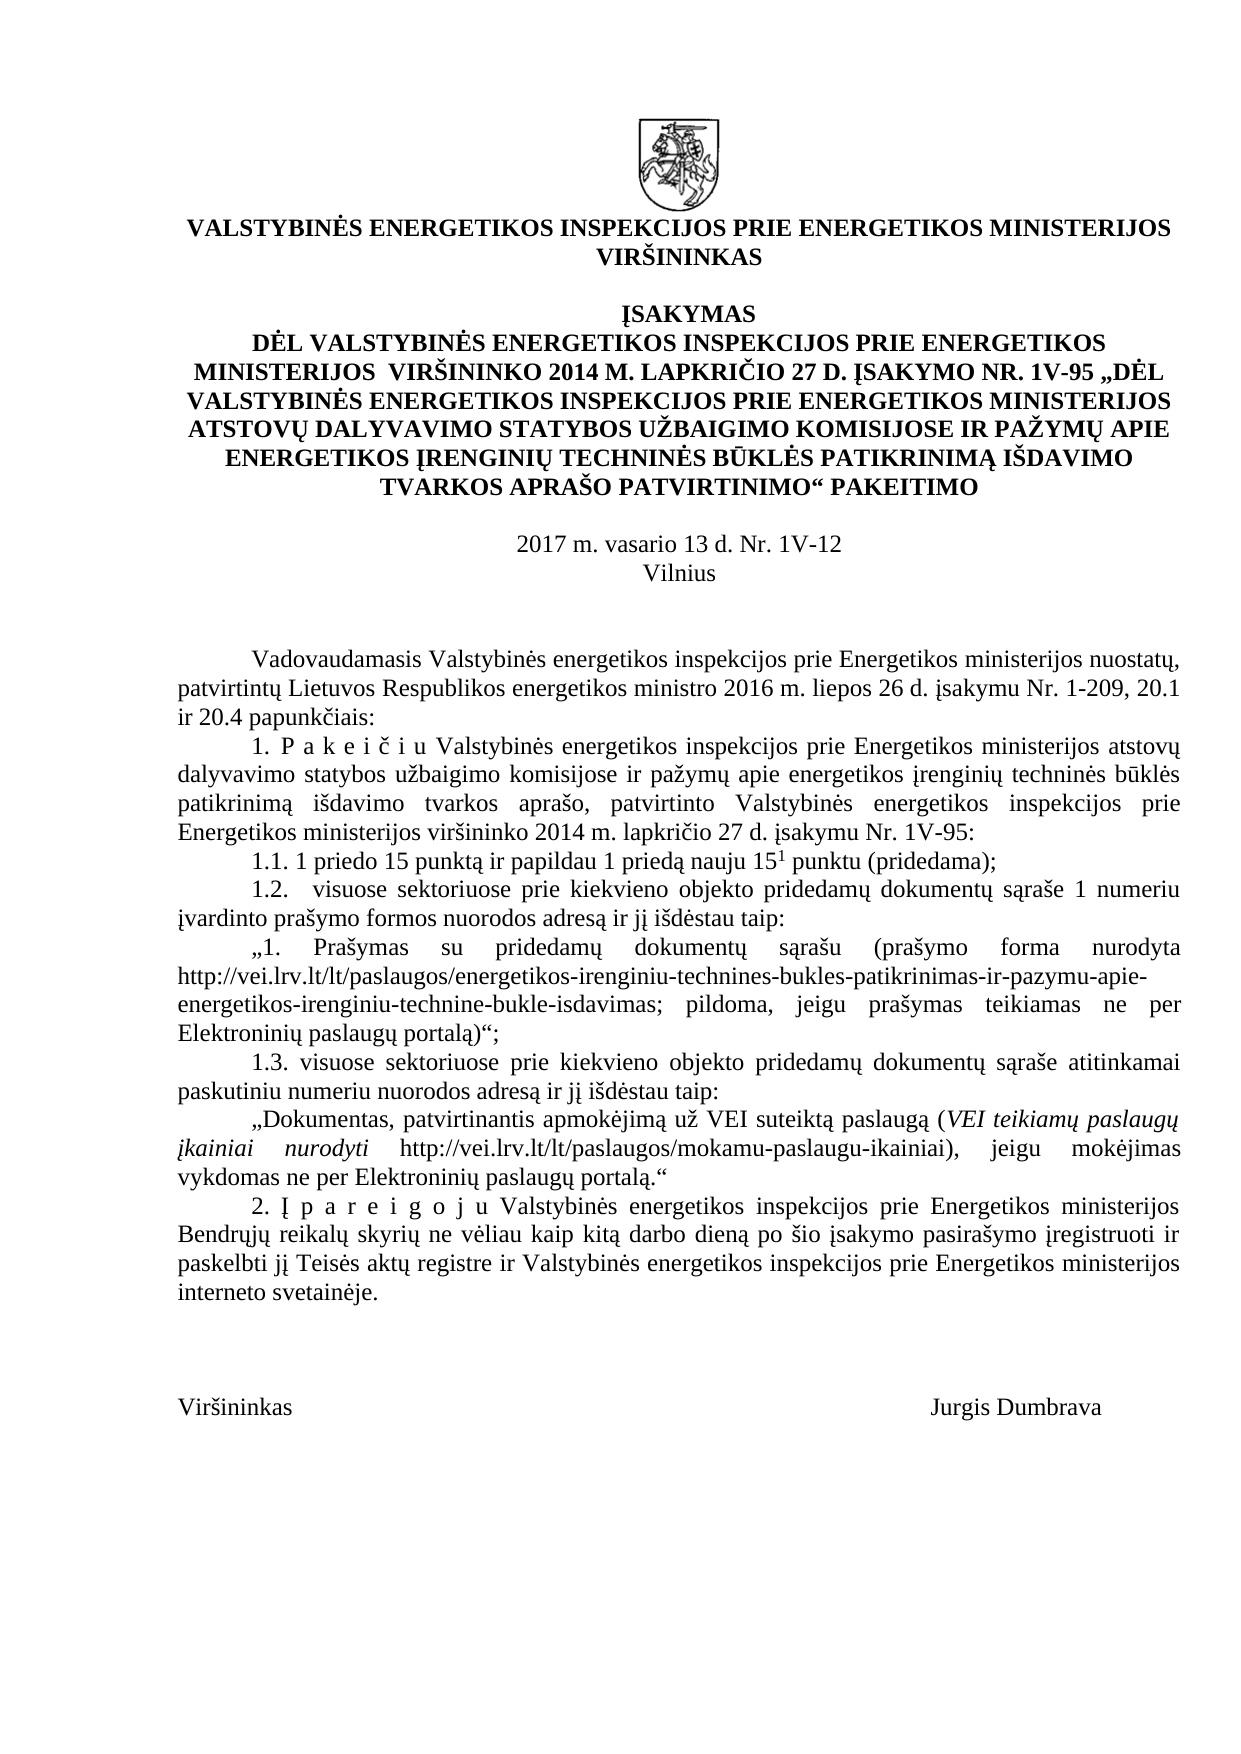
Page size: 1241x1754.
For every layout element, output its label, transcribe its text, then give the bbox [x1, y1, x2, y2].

text 1.3. visuose sektoriuose prie kiekvieno objekto pridedamų dokumentų sąraše atitinkamai paskutiniu numeriu nuorodos adresą ir jį išdėstau taip: [177, 1047, 1181, 1104]
text 1. P a k e i č i u Valstybinės energetikos inspekcijos prie Energetikos ministerijos atstovų dalyvavimo statybos užbaigimo komisijose ir pažymų apie energetikos įrenginių techninės būklės patikrinimą išdavimo tvarkos aprašo, patvirtinto Valstybinės energetikos inspekcijos prie Energetikos ministerijos viršininko 2014 m. lapkričio 27 d. įsakymu Nr. 1V-95: [177, 731, 1181, 846]
text 1.1. 1 priedo 15 punktą ir papildau 1 priedą nauju 151 punktu (pridedama); [177, 846, 1181, 874]
text Vilnius [177, 558, 1181, 587]
text „1. Prašymas su pridedamų dokumentų sąrašu (prašymo forma nurodyta http://vei.lrv.lt/lt/paslaugos/energetikos-irenginiu-technines-bukles-patikrinimas-ir-pazymu-apie-energetikos-irenginiu-technine-bukle-isdavimas; pildoma, jeigu prašymas teikiamas ne per Elektroninių paslaugų portalą)“; [177, 932, 1181, 1047]
text Įsakymas [196, 299, 1181, 328]
text 2. Į p a r e i g o j u Valstybinės energetikos inspekcijos prie Energetikos ministerijos Bendrųjų reikalų skyrių ne vėliau kaip kitą darbo dieną po šio įsakymo pasirašymo įregistruoti ir paskelbti jį Teisės aktų registre ir Valstybinės energetikos inspekcijos prie Energetikos ministerijos interneto svetainėje. [177, 1191, 1181, 1306]
text DĖL VALSTYBINĖS ENERGETIKOS INSPEKCIJOS PRIE ENERGETIKOS MINISTERIJOS VIRŠININKO 2014 M. LAPKRIČIO 27 D. ĮSAKYMO NR. 1V-95 „dĖL VALSTYBINĖS ENERGETIKOS INSPEKCIJOS PRIE ENERGETIKOS MINISTERIJOS ATSTOVŲ DALYVAVIMO STATYBOS UŽBAIGIMO KOMISIJOSE IR PAŽYMŲ APIE ENERGETIKOS ĮRENGINIŲ TECHNINĖS BŪKLĖS PATIKRINIMĄ IŠDAVIMO TVARKOS APRAŠO PATVIRTINIMO“ PAKEITIMO [177, 328, 1181, 501]
text VALSTYBINĖS ENERGETIKOS INSPEKCIJOS PRIE ENERGETIKOS MINISTERIJOS VIRŠININKAS [177, 213, 1181, 271]
text Vadovaudamasis Valstybinės energetikos inspekcijos prie Energetikos ministerijos nuostatų, patvirtintų Lietuvos Respublikos energetikos ministro 2016 m. liepos 26 d. įsakymu Nr. 1-209, 20.1 ir 20.4 papunkčiais: [177, 644, 1181, 731]
text 1.2. visuose sektoriuose prie kiekvieno objekto pridedamų dokumentų sąraše 1 numeriu įvardinto prašymo formos nuorodos adresą ir jį išdėstau taip: [177, 874, 1181, 932]
text 2017 m. vasario 13 d. Nr. 1V-12 [177, 529, 1181, 558]
text „Dokumentas, patvirtinantis apmokėjimą už VEI suteiktą paslaugą (VEI teikiamų paslaugų įkainiai nurodyti http://vei.lrv.lt/lt/paslaugos/mokamu-paslaugu-ikainiai), jeigu mokėjimas vykdomas ne per Elektroninių paslaugų portalą.“ [177, 1104, 1181, 1191]
text Viršininkas Jurgis Dumbrava [177, 1392, 1181, 1421]
